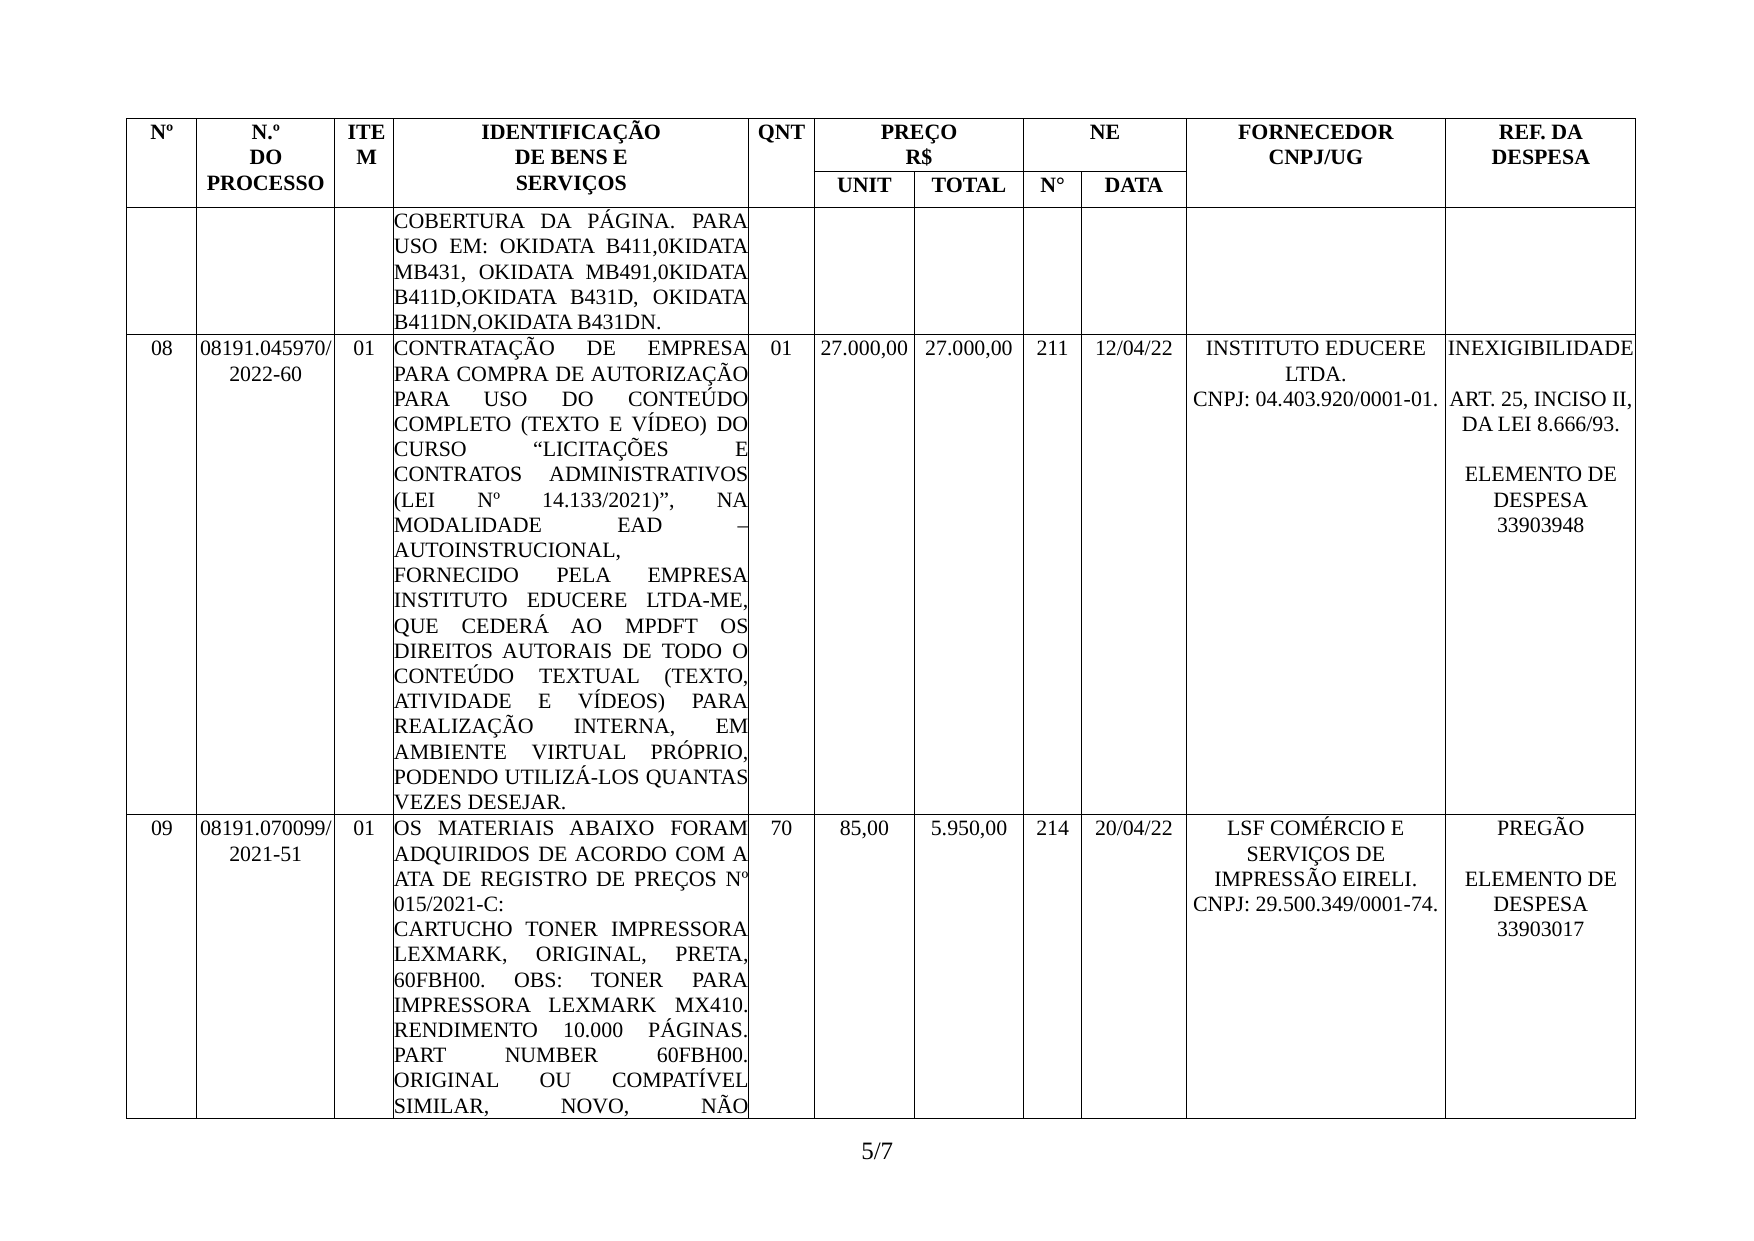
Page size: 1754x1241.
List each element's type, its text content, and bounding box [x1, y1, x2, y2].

table_cell 27.000,00 [815, 335, 914, 814]
table_header PREÇO R$ [815, 119, 1023, 171]
table_cell [197, 208, 334, 334]
table_header N.º DO PROCESSO [197, 119, 334, 207]
table_header ITEM [335, 119, 393, 207]
table_header NE [1024, 119, 1186, 171]
table_cell [749, 208, 814, 334]
table_cell DATA [1082, 172, 1186, 207]
table_cell 214 [1024, 815, 1081, 1118]
table_cell UNIT [815, 172, 914, 207]
table_header FORNECEDOR CNPJ/UG [1187, 119, 1445, 207]
table_cell 08191.070099/2021-51 [197, 815, 334, 1118]
table_cell INSTITUTO EDUCERE LTDA. CNPJ: 04.403.920/0001-01. [1187, 335, 1445, 814]
table_cell [915, 208, 1023, 334]
table_cell [1024, 208, 1081, 334]
table_cell 70 [749, 815, 814, 1118]
table_cell TOTAL [915, 172, 1023, 207]
table_cell [1082, 208, 1186, 334]
table_cell [1446, 208, 1635, 334]
table_cell OS MATERIAIS ABAIXO FORAM ADQUIRIDOS DE ACORDO COM A ATA DE REGISTRO DE PREÇOS Nº 015/2021-C: CARTUCHO TONER IMPRESSORA LEXMARK, ORIGINAL, PRETA, 60FBH00. OBS: TONER PARA IMPRESSORA LEXMARK MX410. RENDIMENTO 10.000 PÁGINAS. PART NUMBER 60FBH00. ORIGINAL OU COMPATÍVEL SIMILAR, NOVO, NÃO [394, 815, 748, 1118]
table_cell 85,00 [815, 815, 914, 1118]
table_cell PREGÃO ELEMENTO DE DESPESA 33903017 [1446, 815, 1635, 1118]
table_cell 211 [1024, 335, 1081, 814]
table_cell 5.950,00 [915, 815, 1023, 1118]
table_cell 12/04/22 [1082, 335, 1186, 814]
table_header QNT [749, 119, 814, 207]
table_cell 27.000,00 [915, 335, 1023, 814]
table_cell INEXIGIBILIDADE ART. 25, INCISO II, DA LEI 8.666/93. ELEMENTO DE DESPESA 33903948 [1446, 335, 1635, 814]
table_cell COBERTURA DA PÁGINA. PARA USO EM: OKIDATA B411,0KIDATA MB431, OKIDATA MB491,0KIDATA B411D,OKIDATA B431D, OKIDATA B411DN,OKIDATA B431DN. [394, 208, 748, 334]
table_cell CONTRATAÇÃO DE EMPRESA PARA COMPRA DE AUTORIZAÇÃO PARA USO DO CONTEÚDO COMPLETO (TEXTO E VÍDEO) DO CURSO “LICITAÇÕES E CONTRATOS ADMINISTRATIVOS (LEI Nº 14.133/2021)”, NA MODALIDADE EAD – AUTOINSTRUCIONAL, FORNECIDO PELA EMPRESA INSTITUTO EDUCERE LTDA-ME, QUE CEDERÁ AO MPDFT OS DIREITOS AUTORAIS DE TODO O CONTEÚDO TEXTUAL (TEXTO, ATIVIDADE E VÍDEOS) PARA REALIZAÇÃO INTERNA, EM AMBIENTE VIRTUAL PRÓPRIO, PODENDO UTILIZÁ-LOS QUANTAS VEZES DESEJAR. [394, 335, 748, 814]
table_cell 01 [335, 335, 393, 814]
table_cell 09 [127, 815, 196, 1118]
table_header Nº [127, 119, 196, 207]
table_header IDENTIFICAÇÃO DE BENS E SERVIÇOS [394, 119, 748, 207]
table_cell 08191.045970/2022-60 [197, 335, 334, 814]
table_header REF. DA DESPESA [1446, 119, 1635, 207]
table_cell [1187, 208, 1445, 334]
table_cell LSF COMÉRCIO E SERVIÇOS DE IMPRESSÃO EIRELI. CNPJ: 29.500.349/0001-74. [1187, 815, 1445, 1118]
table_cell [335, 208, 393, 334]
table_cell 01 [335, 815, 393, 1118]
table_cell 20/04/22 [1082, 815, 1186, 1118]
table_cell 01 [749, 335, 814, 814]
table_cell N° [1024, 172, 1081, 207]
table_cell [127, 208, 196, 334]
table_cell 08 [127, 335, 196, 814]
table_cell [815, 208, 914, 334]
